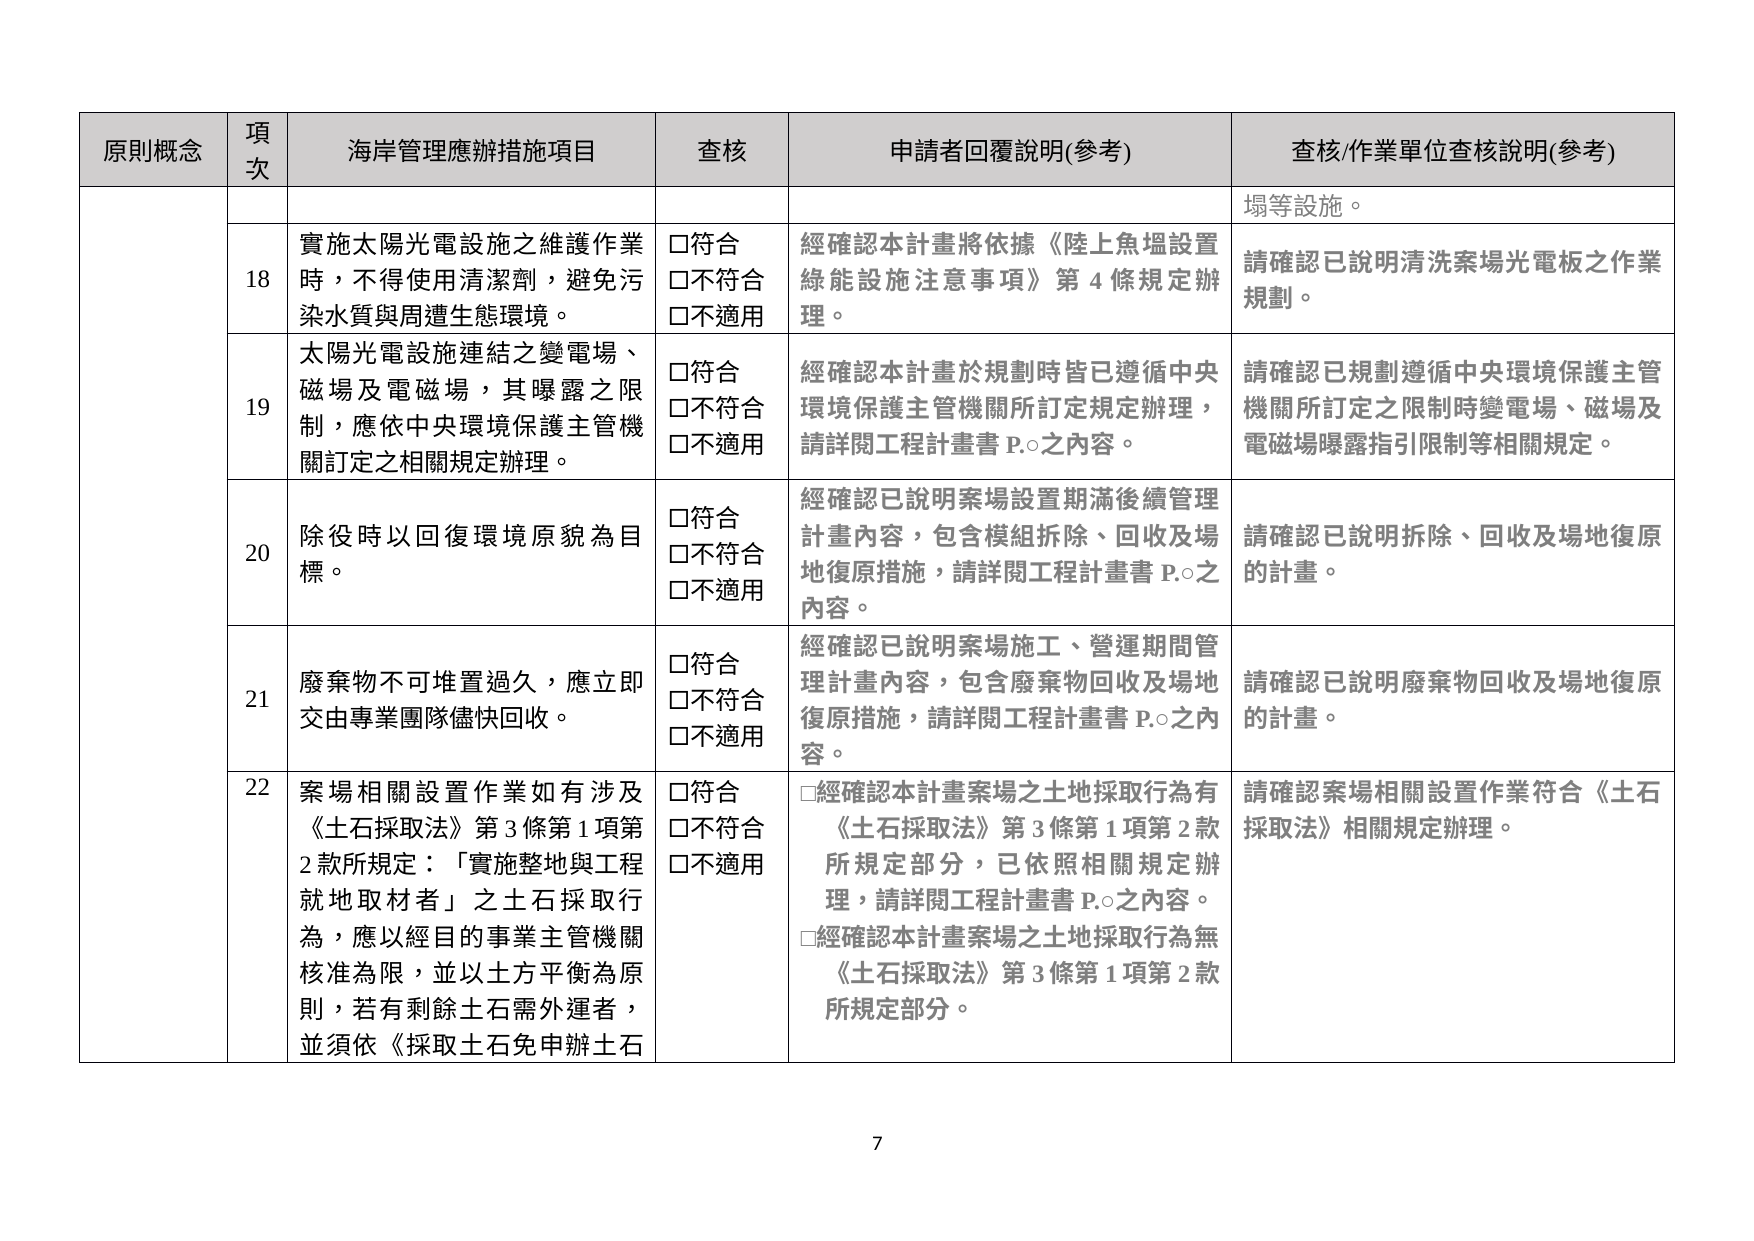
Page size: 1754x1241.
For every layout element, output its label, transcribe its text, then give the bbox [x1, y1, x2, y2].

table_header 查核/作業單位查核說明(參考) [1232, 113, 1674, 186]
table_cell [288, 187, 655, 223]
table_cell 20 [228, 480, 287, 625]
table_cell 符合 不符合 不適用 [656, 224, 788, 333]
table_cell 符合 不符合 不適用 [656, 772, 788, 1062]
table_cell 實施太陽光電設施之維護作業時，不得使用清潔劑，避免污染水質與周遭生態環境。 [288, 224, 655, 333]
table_cell 塌等設施。 [1232, 187, 1674, 223]
table_cell 符合 不符合 不適用 [656, 480, 788, 625]
table_cell 符合 不符合 不適用 [656, 334, 788, 479]
table_cell 經確認已說明案場施工、營運期間管理計畫內容，包含廢棄物回收及場地復原措施，請詳閱工程計畫書P.○之內容。 [789, 626, 1231, 771]
table_header 查核 [656, 113, 788, 186]
table_cell 18 [228, 224, 287, 333]
table_cell 經確認已說明案場設置期滿後續管理計畫內容，包含模組拆除、回收及場地復原措施，請詳閱工程計畫書P.○之內容。 [789, 480, 1231, 625]
table_cell 案場相關設置作業如有涉及《土石採取法》第3條第1項第2款所規定：「實施整地與工程就地取材者」之土石採取行為，應以經目的事業主管機關核准為限，並以土方平衡為原則，若有剩餘土石需外運者，並須依《採取土石免申辦土石 [288, 772, 655, 1062]
table_cell [228, 187, 287, 223]
table_cell □經確認本計畫案場之土地採取行為有《土石採取法》第3條第1項第2款所規定部分，已依照相關規定辦理，請詳閱工程計畫書P.○之內容。 □經確認本計畫案場之土地採取行為無《土石採取法》第3條第1項第2款所規定部分。 [789, 772, 1231, 1062]
table_cell 請確認已說明拆除、回收及場地復原的計畫。 [1232, 480, 1674, 625]
table_cell 請確認已說明清洗案場光電板之作業規劃。 [1232, 224, 1674, 333]
table_cell 經確認本計畫於規劃時皆已遵循中央環境保護主管機關所訂定規定辦理，請詳閱工程計畫書P.○之內容。 [789, 334, 1231, 479]
table_header 原則概念 [80, 113, 227, 186]
table_cell 符合 不符合 不適用 [656, 626, 788, 771]
table_cell [789, 187, 1231, 223]
table_header 海岸管理應辦措施項目 [288, 113, 655, 186]
table_cell 19 [228, 334, 287, 479]
table_cell 經確認本計畫將依據《陸上魚塭設置綠能設施注意事項》第4條規定辦理。 [789, 224, 1231, 333]
table_cell 廢棄物不可堆置過久，應立即交由專業團隊儘快回收。 [288, 626, 655, 771]
table_cell [656, 187, 788, 223]
table_cell 22 [228, 772, 287, 1062]
table_cell 21 [228, 626, 287, 771]
table_cell [80, 187, 227, 1062]
table_cell 請確認案場相關設置作業符合《土石採取法》相關規定辦理。 [1232, 772, 1674, 1062]
table_cell 太陽光電設施連結之變電場、磁場及電磁場，其曝露之限制，應依中央環境保護主管機關訂定之相關規定辦理。 [288, 334, 655, 479]
table_cell 除役時以回復環境原貌為目標。 [288, 480, 655, 625]
table_cell 請確認已說明廢棄物回收及場地復原的計畫。 [1232, 626, 1674, 771]
table_header 項次 [228, 113, 287, 186]
table_header 申請者回覆說明(參考) [789, 113, 1231, 186]
table_cell 請確認已規劃遵循中央環境保護主管機關所訂定之限制時變電場、磁場及電磁場曝露指引限制等相關規定。 [1232, 334, 1674, 479]
